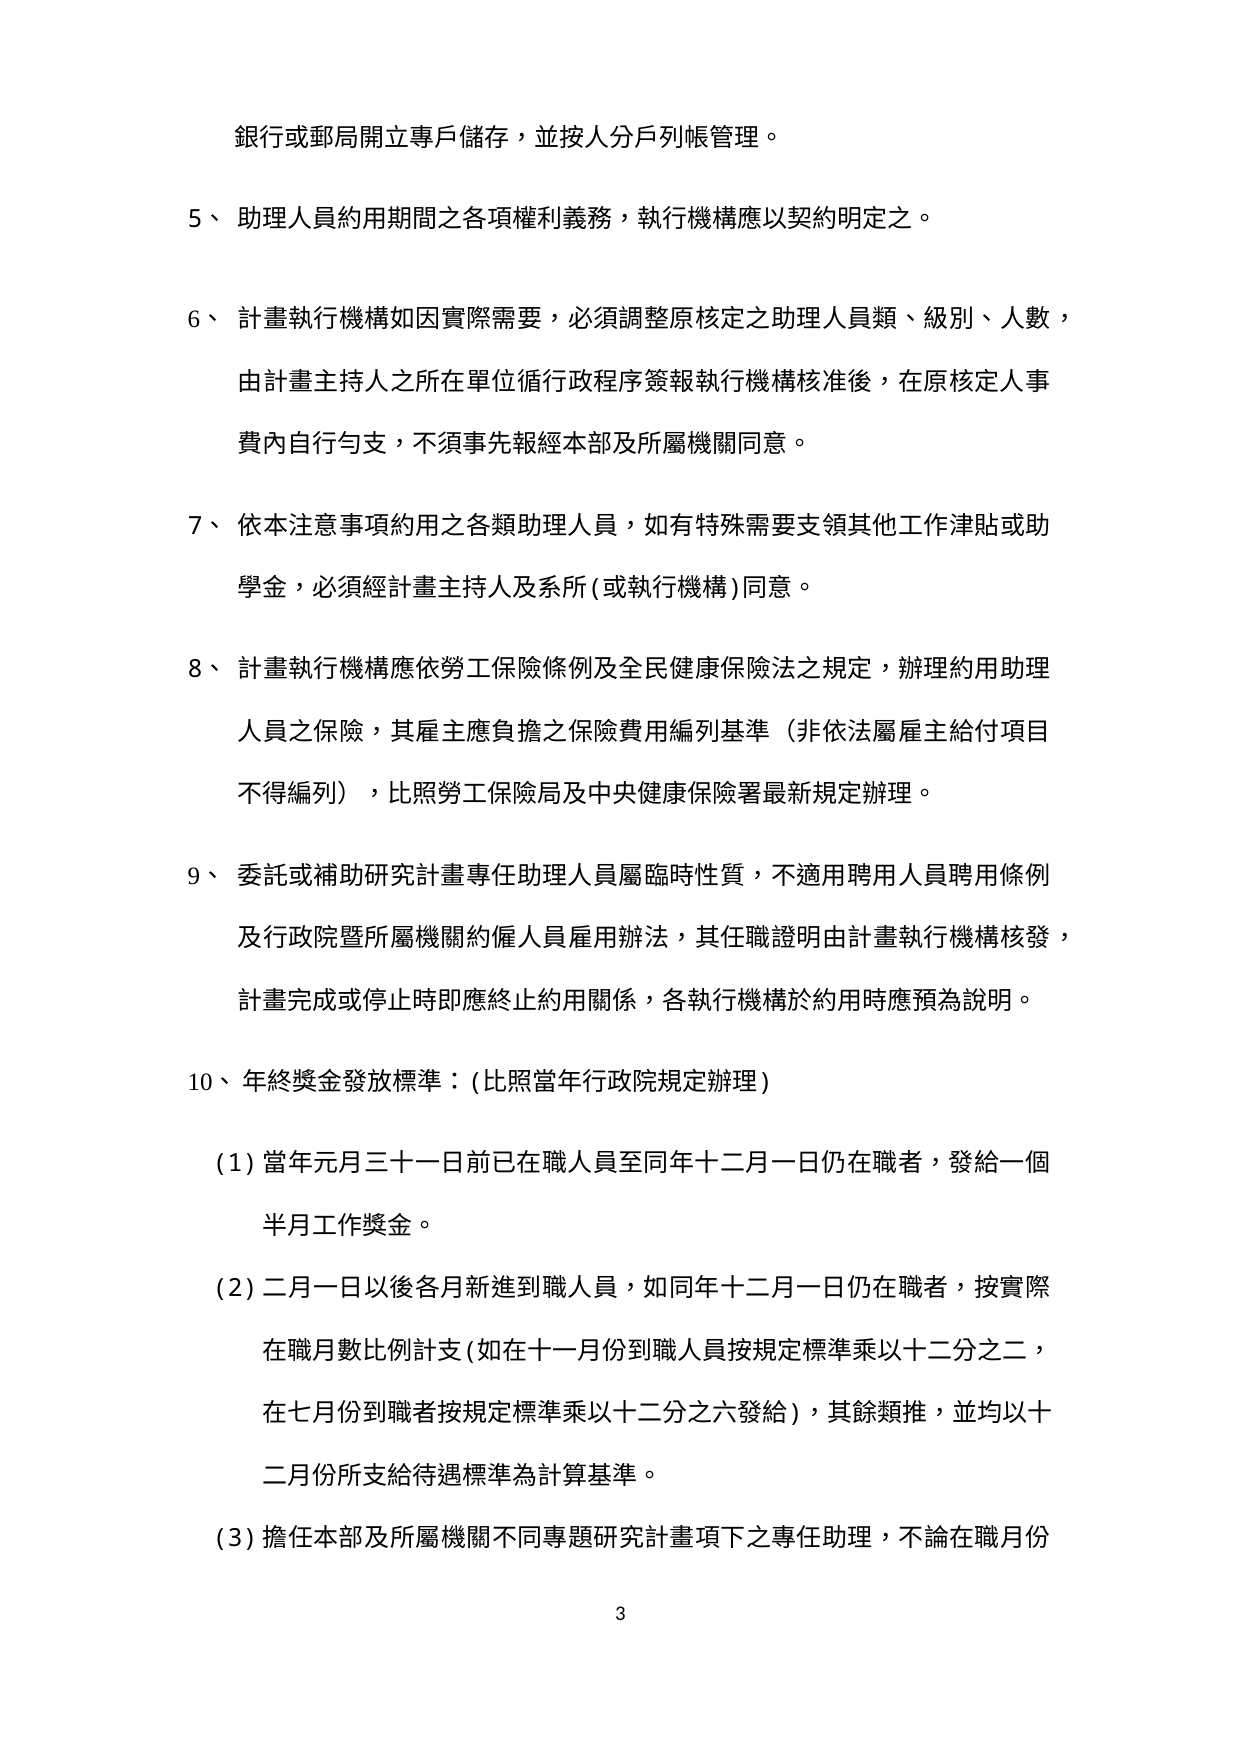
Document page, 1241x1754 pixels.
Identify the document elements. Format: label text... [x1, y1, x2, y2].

list 委託或補助研究計畫專任助理人員屬臨時性質，不適用聘用人員聘用條例及行政院暨所屬機關約僱人員雇用辦法，其任職證明由計畫執行機構核發，計畫完成或停止時即應終止約用關係，各執行機構於約用時應預為說明。 [187, 832, 1053, 1019]
text 銀行或郵局開立專戶儲存，並按人分戶列帳管理。 [232, 94, 1053, 157]
list 計畫執行機構如因實際需要，必須調整原核定之助理人員類、級別、人數，由計畫主持人之所在單位循行政程序簽報執行機構核准後，在原核定人事費內自行勻支，不須事先報經本部及所屬機關同意。 [187, 275, 1053, 463]
list 依本注意事項約用之各類助理人員，如有特殊需要支領其他工作津貼或助學金，必須經計畫主持人及系所(或執行機構)同意。 [187, 482, 1053, 607]
list 二月一日以後各月新進到職人員，如同年十二月一日仍在職者，按實際在職月數比例計支(如在十一月份到職人員按規定標準乘以十二分之二，在七月份到職者按規定標準乘以十二分之六發給)，其餘類推，並均以十二月份所支給待遇標準為計算基準。 [212, 1244, 1053, 1494]
list 計畫執行機構應依勞工保險條例及全民健康保險法之規定，辦理約用助理人員之保險，其雇主應負擔之保險費用編列基準（非依法屬雇主給付項目不得編列），比照勞工保險局及中央健康保險署最新規定辦理。 [187, 625, 1053, 813]
list 年終獎金發放標準：(比照當年行政院規定辦理) [187, 1038, 1053, 1100]
list 當年元月三十一日前已在職人員至同年十二月一日仍在職者，發給一個半月工作獎金。 [212, 1119, 1053, 1244]
list 擔任本部及所屬機關不同專題研究計畫項下之專任助理，不論在職月份 [212, 1494, 1053, 1557]
list 助理人員約用期間之各項權利義務，執行機構應以契約明定之。 [187, 175, 1053, 238]
